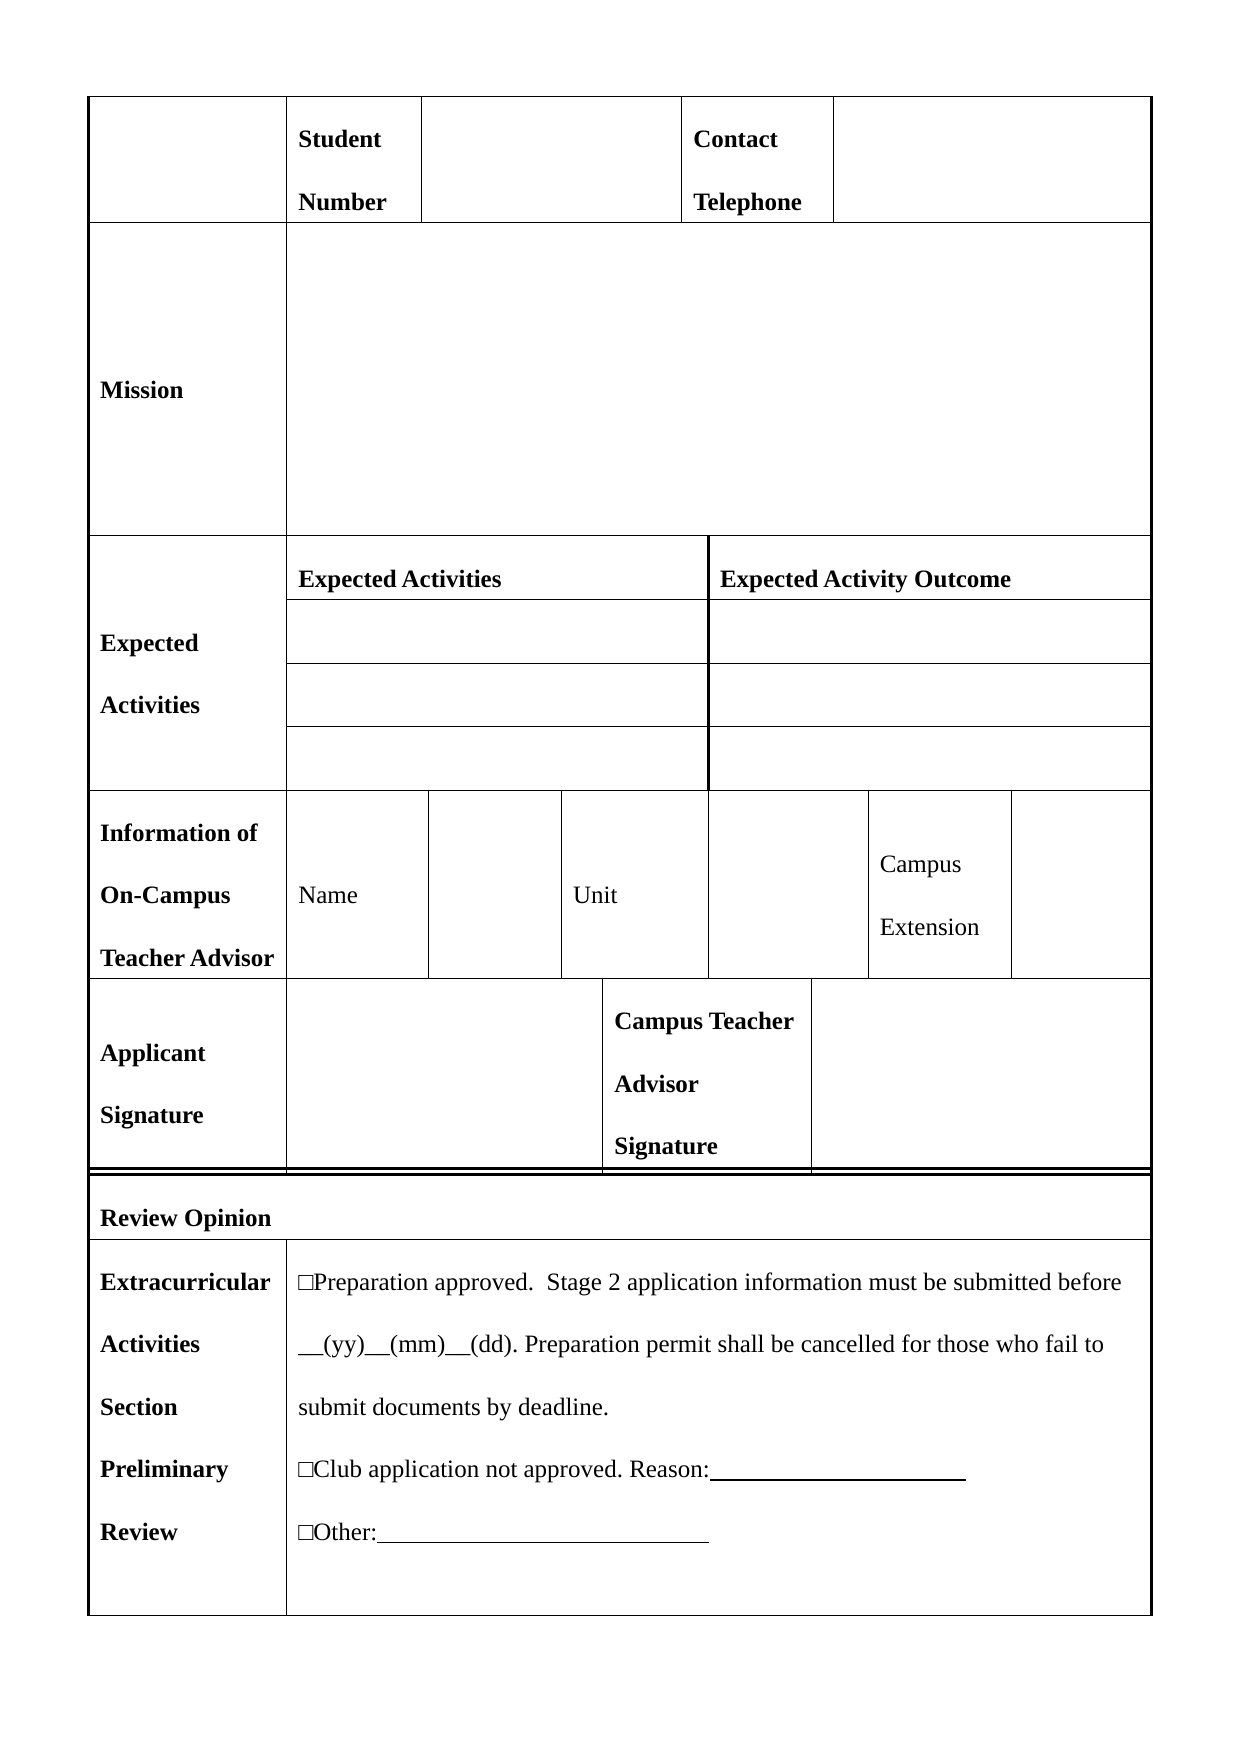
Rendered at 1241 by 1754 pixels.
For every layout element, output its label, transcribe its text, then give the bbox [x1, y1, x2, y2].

table_cell [90, 97, 286, 222]
table_cell Applicant Signature [90, 979, 286, 1167]
table_cell Review Opinion [90, 1176, 1150, 1238]
table_cell □Preparation approved. Stage 2 application information must be submitted before __(yy)__(mm)__(dd). Preparation permit shall be cancelled for those who fail to submit documents by deadline. □Club application not approved. Reason: □Other: [287, 1240, 1150, 1614]
table_cell [710, 664, 1150, 726]
table_cell Information of On-Campus Teacher Advisor [90, 791, 286, 978]
table_cell [287, 979, 602, 1167]
table_cell [812, 979, 1150, 1167]
table_cell [287, 727, 707, 789]
table_cell [429, 791, 561, 978]
table_cell Campus Extension [869, 791, 1011, 978]
table_cell Student Number [287, 97, 421, 222]
table_cell [710, 600, 1150, 662]
table_cell Mission [90, 223, 286, 535]
table_cell [287, 664, 707, 726]
table_cell Contact Telephone [682, 97, 833, 222]
table_cell Expected Activities [287, 536, 707, 599]
table_cell Name [287, 791, 428, 978]
table_cell [709, 791, 868, 978]
table_cell Campus Teacher Advisor Signature [603, 979, 811, 1167]
table_cell [1012, 791, 1150, 978]
table_cell [834, 97, 1150, 222]
table_cell Expected Activity Outcome [710, 536, 1150, 599]
table_cell [710, 727, 1150, 789]
table_cell [287, 223, 1150, 535]
table_cell Unit [562, 791, 708, 978]
table_cell Extracurricular Activities Section Preliminary Review [90, 1240, 286, 1614]
table_cell Expected Activities [90, 536, 286, 789]
table_cell [422, 97, 681, 222]
table_cell [287, 600, 707, 662]
